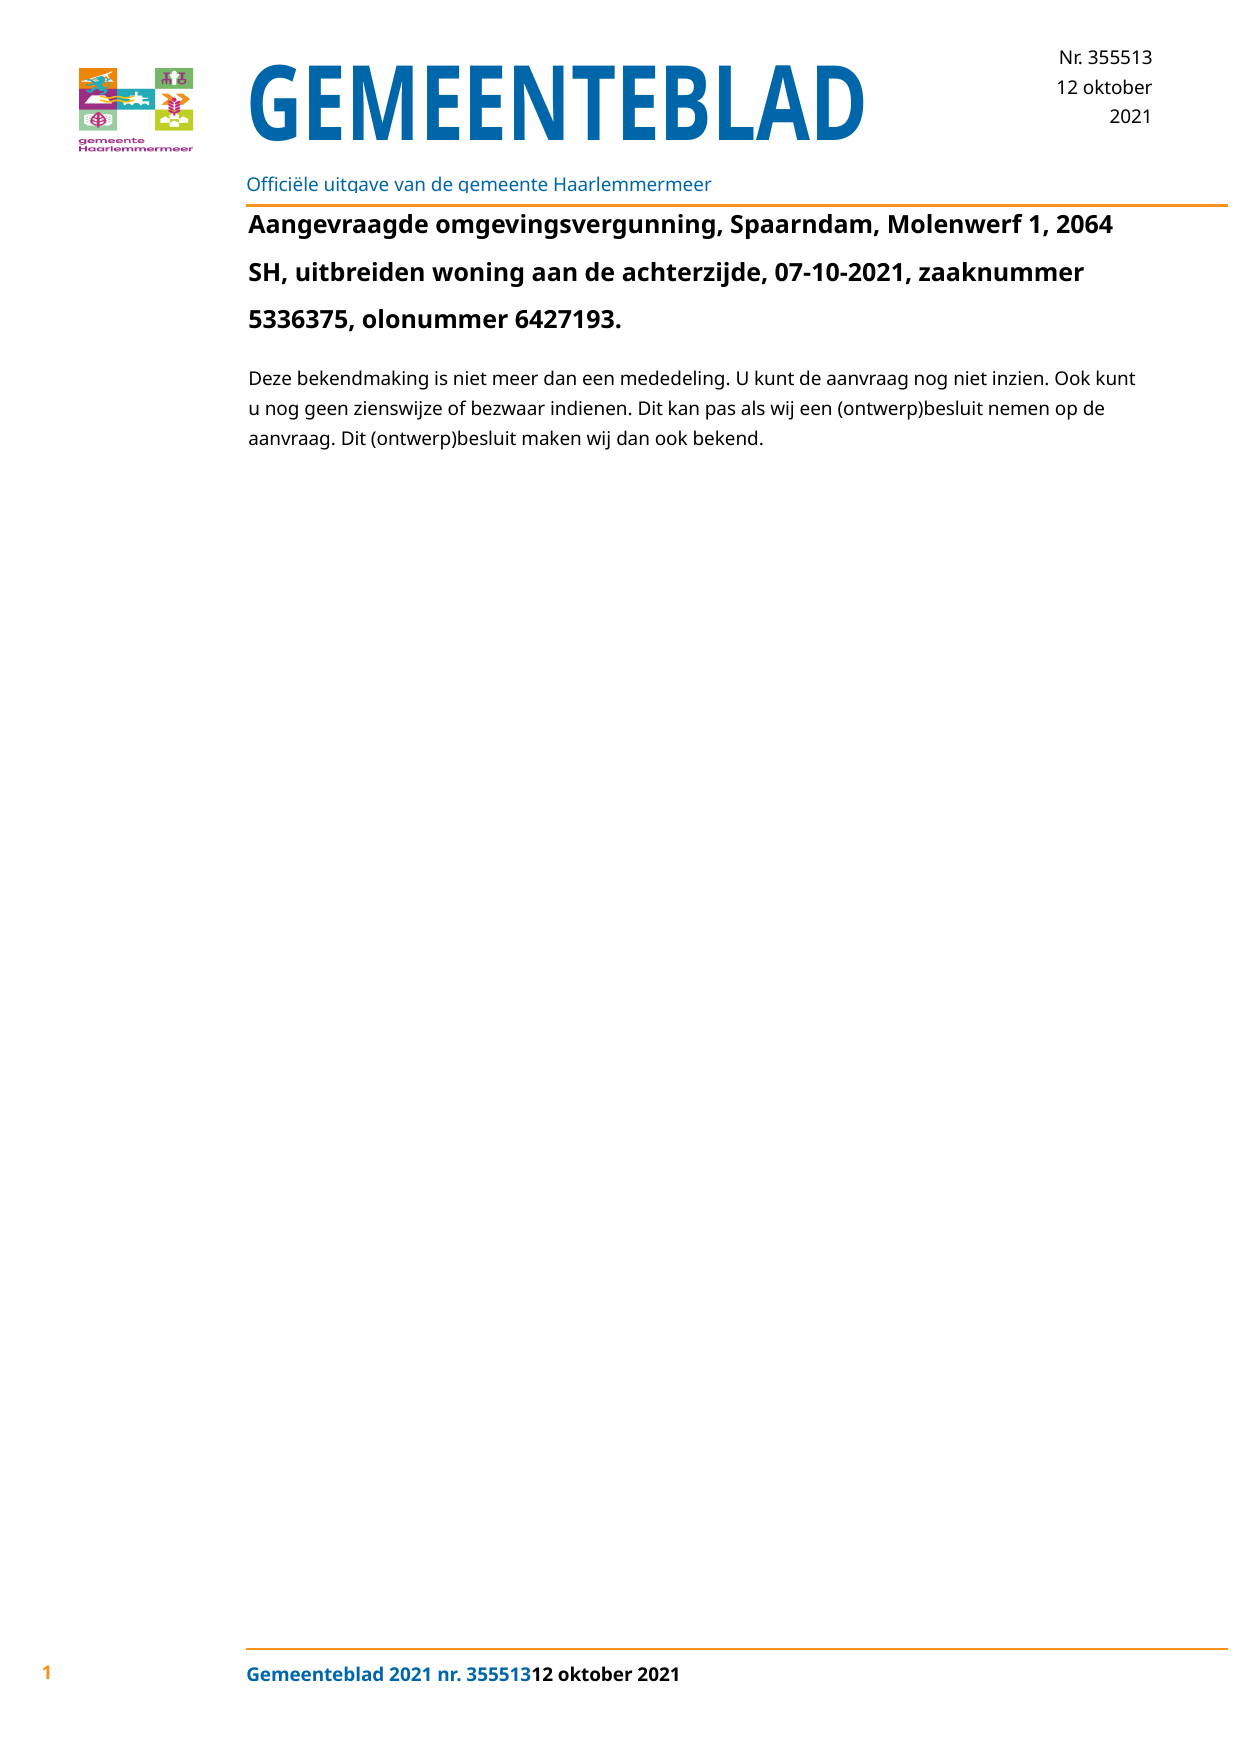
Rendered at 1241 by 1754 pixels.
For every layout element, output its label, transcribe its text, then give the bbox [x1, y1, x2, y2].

text Deze bekendmaking is niet meer dan een mededeling. U kunt de aanvraag nog niet inzien. Ook kunt u nog geen zienswijze of bezwaar indienen. Dit kan pas als wij een (ontwerp)besluit nemen op de aanvraag. Dit (ontwerp)besluit maken wij dan ook bekend. [248, 366, 1152, 450]
text Aangevraagde omgevingsvergunning, Spaarndam, Molenwerf 1, 2064 SH, uitbreiden woning aan de achterzijde, 07-10-2021, zaaknummer 5336375, olonummer 6427193. [248, 207, 1152, 336]
picture [41, 47, 231, 172]
